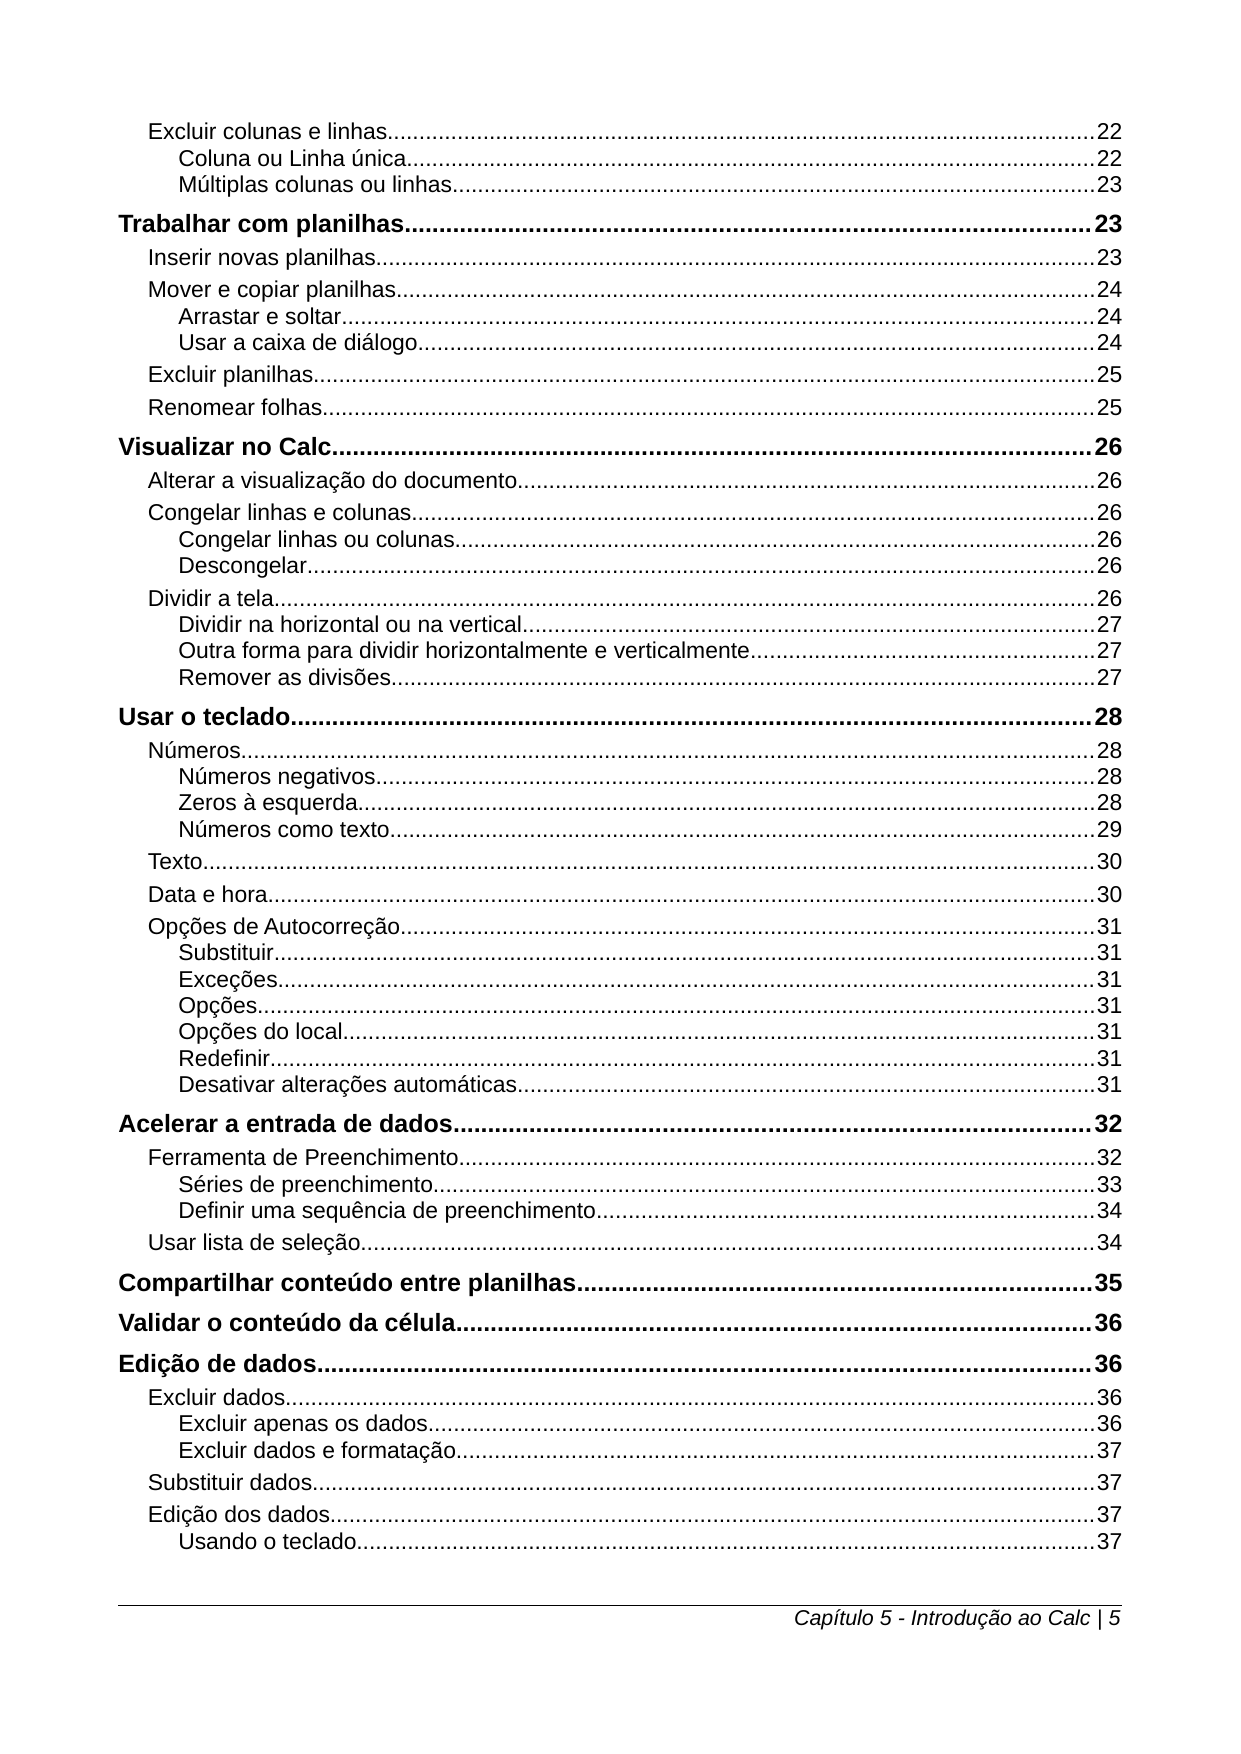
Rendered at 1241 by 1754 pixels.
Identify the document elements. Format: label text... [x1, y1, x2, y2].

text Números como texto 29 [178, 816, 1122, 842]
text Compartilhar conteúdo entre planilhas 35 [118, 1268, 1122, 1296]
text Números 28 [148, 737, 1122, 763]
text Outra forma para dividir horizontalmente e verticalmente 27 [178, 637, 1122, 663]
text Zeros à esquerda 28 [178, 789, 1122, 816]
text Usar lista de seleção 34 [148, 1229, 1122, 1256]
text Excluir dados e formatação 37 [178, 1437, 1122, 1463]
text Descongelar 26 [178, 552, 1122, 578]
text Redefinir 31 [178, 1045, 1122, 1071]
text Substituir 31 [178, 939, 1122, 966]
text Substituir dados 37 [148, 1469, 1122, 1495]
text Opções do local 31 [178, 1018, 1122, 1045]
text Definir uma sequência de preenchimento 34 [178, 1197, 1122, 1223]
text Renomear folhas 25 [148, 394, 1122, 420]
text Múltiplas colunas ou linhas 23 [178, 171, 1122, 197]
text Excluir colunas e linhas 22 [148, 118, 1122, 144]
text Congelar linhas e colunas 26 [148, 499, 1122, 526]
text Data e hora 30 [148, 881, 1122, 907]
text Usando o teclado 37 [178, 1528, 1122, 1554]
text Opções 31 [178, 992, 1122, 1018]
text Excluir dados 36 [148, 1384, 1122, 1410]
text Séries de preenchimento 33 [178, 1171, 1122, 1197]
text Inserir novas planilhas 23 [148, 244, 1122, 270]
text Exceções 31 [178, 966, 1122, 992]
text Arrastar e soltar 24 [178, 303, 1122, 329]
text Congelar linhas ou colunas 26 [178, 526, 1122, 552]
text Mover e copiar planilhas 24 [148, 276, 1122, 303]
text Trabalhar com planilhas 23 [118, 209, 1122, 238]
text Usar a caixa de diálogo 24 [178, 329, 1122, 355]
text Opções de Autocorreção 31 [148, 913, 1122, 939]
text Validar o conteúdo da célula 36 [118, 1308, 1122, 1337]
text Excluir apenas os dados 36 [178, 1410, 1122, 1437]
text Desativar alterações automáticas 31 [178, 1071, 1122, 1097]
text Alterar a visualização do documento 26 [148, 467, 1122, 493]
text Usar o teclado 28 [118, 702, 1122, 731]
text Remover as divisões 27 [178, 663, 1122, 690]
text Coluna ou Linha única 22 [178, 144, 1122, 171]
text Texto 30 [148, 848, 1122, 874]
text Edição dos dados 37 [148, 1501, 1122, 1528]
text Visualizar no Calc 26 [118, 432, 1122, 461]
text Ferramenta de Preenchimento 32 [148, 1144, 1122, 1171]
text Acelerar a entrada de dados 32 [118, 1109, 1122, 1138]
text Excluir planilhas 25 [148, 361, 1122, 388]
text Dividir na horizontal ou na vertical 27 [178, 611, 1122, 637]
text Edição de dados 36 [118, 1349, 1122, 1378]
text Números negativos 28 [178, 763, 1122, 789]
text Dividir a tela 26 [148, 584, 1122, 611]
